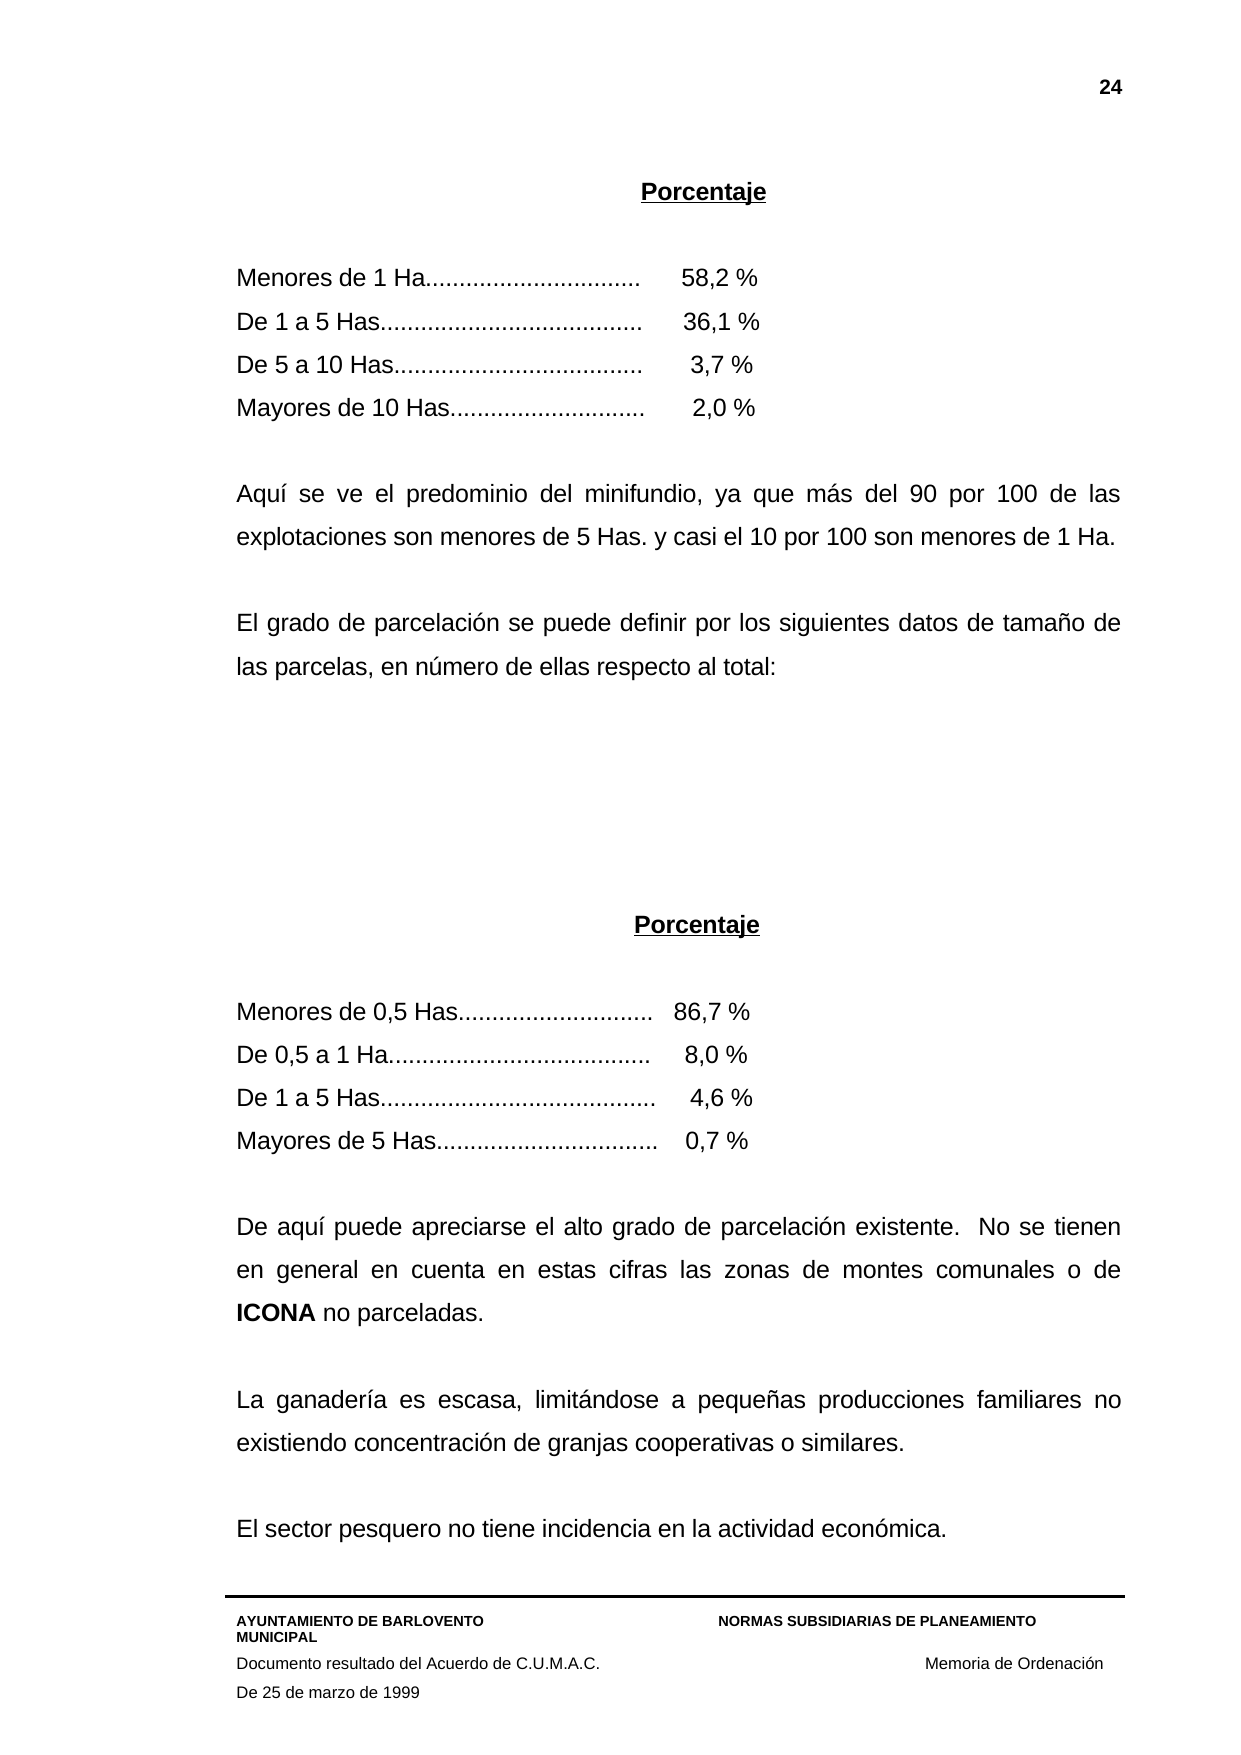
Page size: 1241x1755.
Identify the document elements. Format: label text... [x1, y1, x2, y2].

text El sector pesquero no tiene incidencia en la actividad económica. [236, 1514, 1122, 1543]
text La ganadería es escasa, limitándose a pequeñas producciones familiares no existiendo concentración de granjas cooperativas o similares. [236, 1385, 1122, 1457]
text De 5 a 10 Has..................................... 3,7 % [236, 350, 1122, 378]
text El grado de parcelación se puede definir por los siguientes datos de tamaño de las parcelas, en número de ellas respecto al total: [236, 608, 1122, 680]
text Porcentaje [236, 177, 1122, 206]
text Aquí se ve el predominio del minifundio, ya que más del 90 por 100 de las explotaciones son menores de 5 Has. y casi el 10 por 100 son menores de 1 Ha. [236, 479, 1122, 551]
text De 0,5 a 1 Ha....................................... 8,0 % [236, 1040, 1122, 1068]
text Menores de 1 Ha................................ 58,2 % [236, 263, 1122, 292]
text De 1 a 5 Has......................................... 4,6 % [236, 1083, 1122, 1112]
text Menores de 0,5 Has............................. 86,7 % [236, 997, 1122, 1025]
text De aquí puede apreciarse el alto grado de parcelación existente. No se tienen en general en cuenta en estas cifras las zonas de montes comunales o de ICONA no parceladas. [236, 1212, 1122, 1327]
text De 1 a 5 Has....................................... 36,1 % [236, 307, 1122, 335]
text Porcentaje [236, 910, 1122, 939]
text Mayores de 5 Has................................. 0,7 % [236, 1126, 1122, 1155]
text Mayores de 10 Has............................. 2,0 % [236, 393, 1122, 422]
